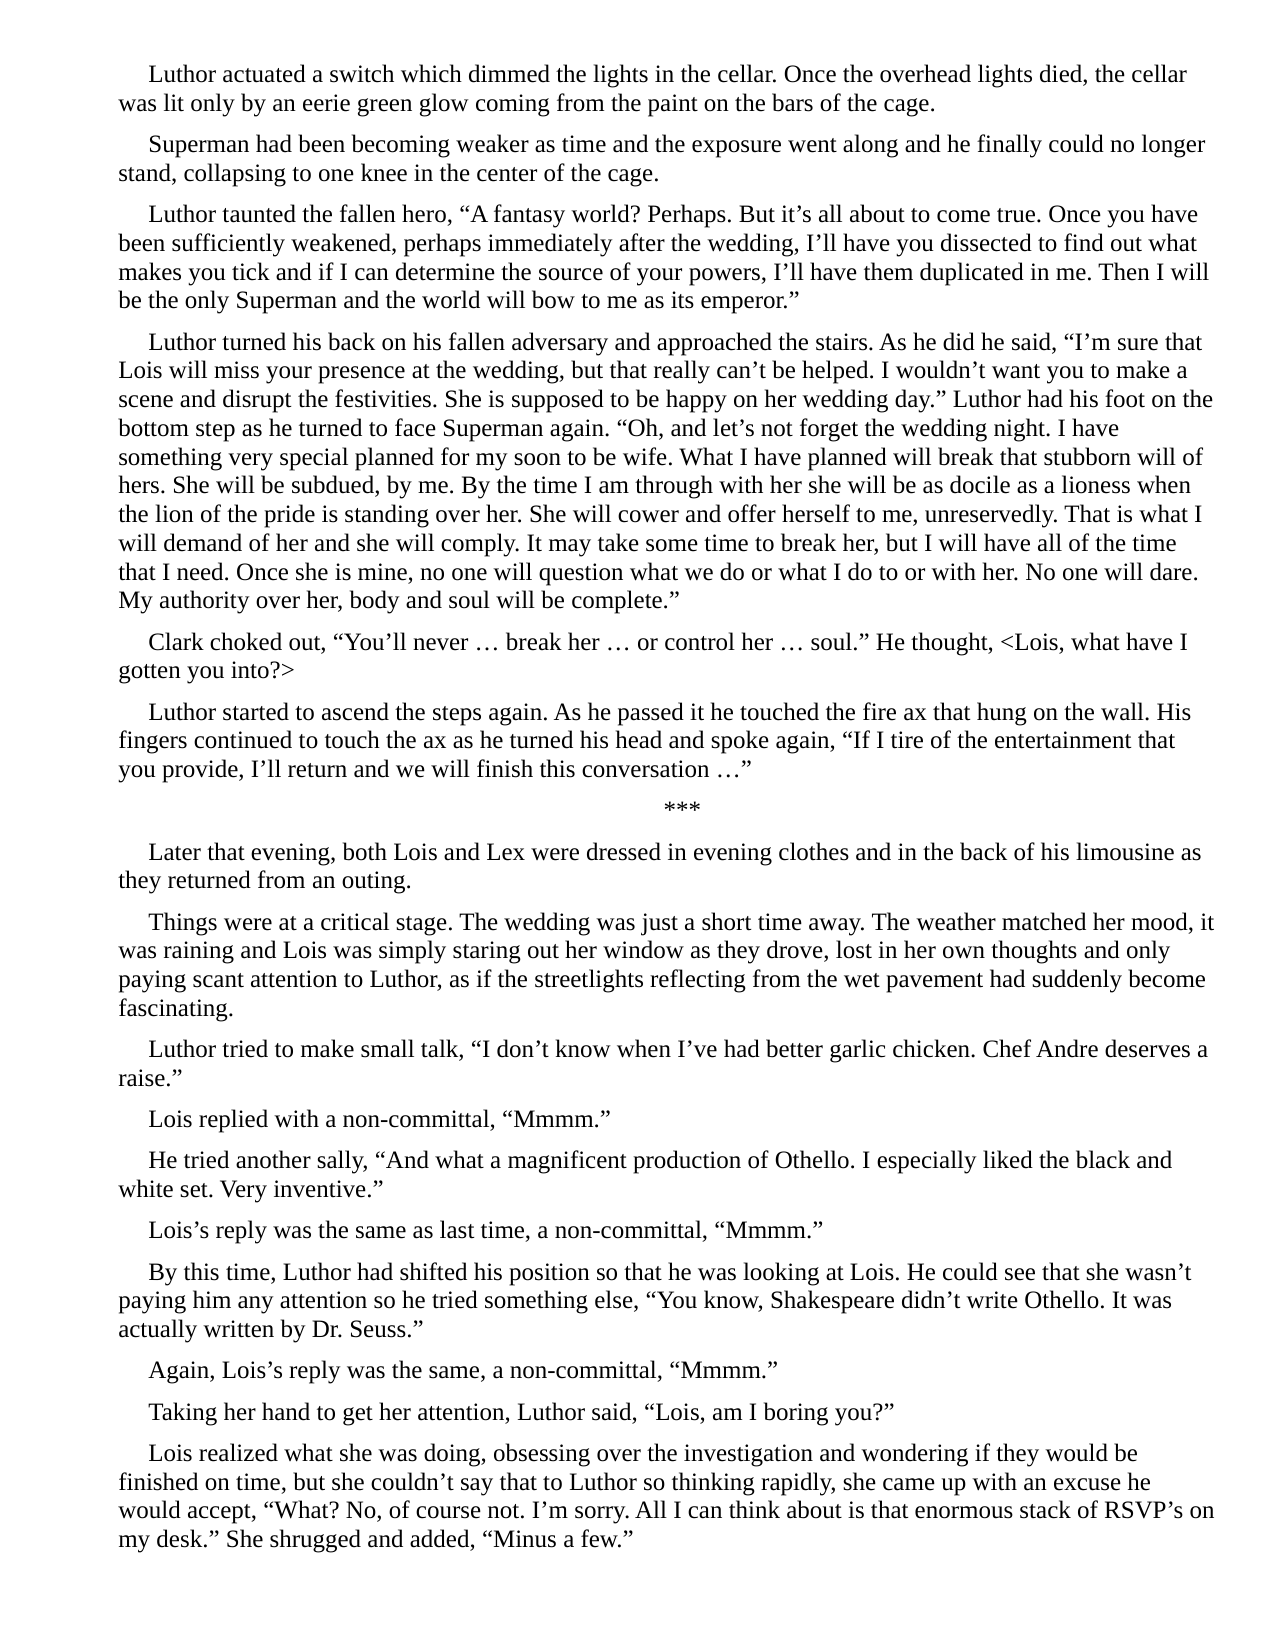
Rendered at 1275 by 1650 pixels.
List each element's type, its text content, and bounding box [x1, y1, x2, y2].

text Luthor actuated a switch which dimmed the lights in the cellar. Once the overhead lights died, the cellar was lit only by an eerie green glow coming from the paint on the bars of the cage. [118, 59, 1216, 117]
text Superman had been becoming weaker as time and the exposure went along and he finally could no longer stand, collapsing to one knee in the center of the cage. [118, 129, 1216, 187]
text Luthor turned his back on his fallen adversary and approached the stairs. As he did he said, “I’m sure that Lois will miss your presence at the wedding, but that really can’t be helped. I wouldn’t want you to make a scene and disrupt the festivities. She is supposed to be happy on her wedding day.” Luthor had his foot on the bottom step as he turned to face Superman again. “Oh, and let’s not forget the wedding night. I have something very special planned for my soon to be wife. What I have planned will break that stubborn will of hers. She will be subdued, by me. By the time I am through with her she will be as docile as a lioness when the lion of the pride is standing over her. She will cower and offer herself to me, unreservedly. That is what I will demand of her and she will comply. It may take some time to break her, but I will have all of the time that I need. Once she is mine, no one will question what we do or what I do to or with her. No one will dare. My authority over her, body and soul will be complete.” [118, 327, 1216, 614]
text Lois realized what she was doing, obsessing over the investigation and wondering if they would be finished on time, but she couldn’t say that to Luthor so thinking rapidly, she came up with an excuse he would accept, “What? No, of course not. I’m sorry. All I can think about is that enormous stack of RSVP’s on my desk.” She shrugged and added, “Minus a few.” [118, 1438, 1216, 1553]
text Luthor tried to make small talk, “I don’t know when I’ve had better garlic chicken. Chef Andre deserves a raise.” [118, 1034, 1216, 1092]
text Again, Lois’s reply was the same, a non-committal, “Mmmm.” [118, 1355, 1216, 1384]
text Lois replied with a non-committal, “Mmmm.” [118, 1104, 1216, 1133]
text Luthor started to ascend the steps again. As he passed it he touched the fire ax that hung on the wall. His fingers continued to touch the ax as he turned his head and spoke again, “If I tire of the entertainment that you provide, I’ll return and we will finish this conversation …” [118, 697, 1216, 783]
text Luthor taunted the fallen hero, “A fantasy world? Perhaps. But it’s all about to come true. Once you have been sufficiently weakened, perhaps immediately after the wedding, I’ll have you dissected to find out what makes you tick and if I can determine the source of your powers, I’ll have them duplicated in me. Then I will be the only Superman and the world will bow to me as its emperor.” [118, 199, 1216, 314]
text *** [118, 795, 1216, 824]
text Later that evening, both Lois and Lex were dressed in evening clothes and in the back of his limousine as they returned from an outing. [118, 837, 1216, 894]
text By this time, Luthor had shifted his position so that he was looking at Lois. He could see that she wasn’t paying him any attention so he tried something else, “You know, Shakespeare didn’t write Othello. It was actually written by Dr. Seuss.” [118, 1257, 1216, 1343]
text He tried another sally, “And what a magnificent production of Othello. I especially liked the black and white set. Very inventive.” [118, 1145, 1216, 1203]
text Things were at a critical stage. The wedding was just a short time away. The weather matched her mood, it was raining and Lois was simply staring out her window as they drove, lost in her own thoughts and only paying scant attention to Luthor, as if the streetlights reflecting from the wet pavement had suddenly become fascinating. [118, 907, 1216, 1022]
text Clark choked out, “You’ll never … break her … or control her … soul.” He thought, <Lois, what have I gotten you into?> [118, 627, 1216, 684]
text Taking her hand to get her attention, Luthor said, “Lois, am I boring you?” [118, 1397, 1216, 1425]
text Lois’s reply was the same as last time, a non-committal, “Mmmm.” [118, 1215, 1216, 1244]
